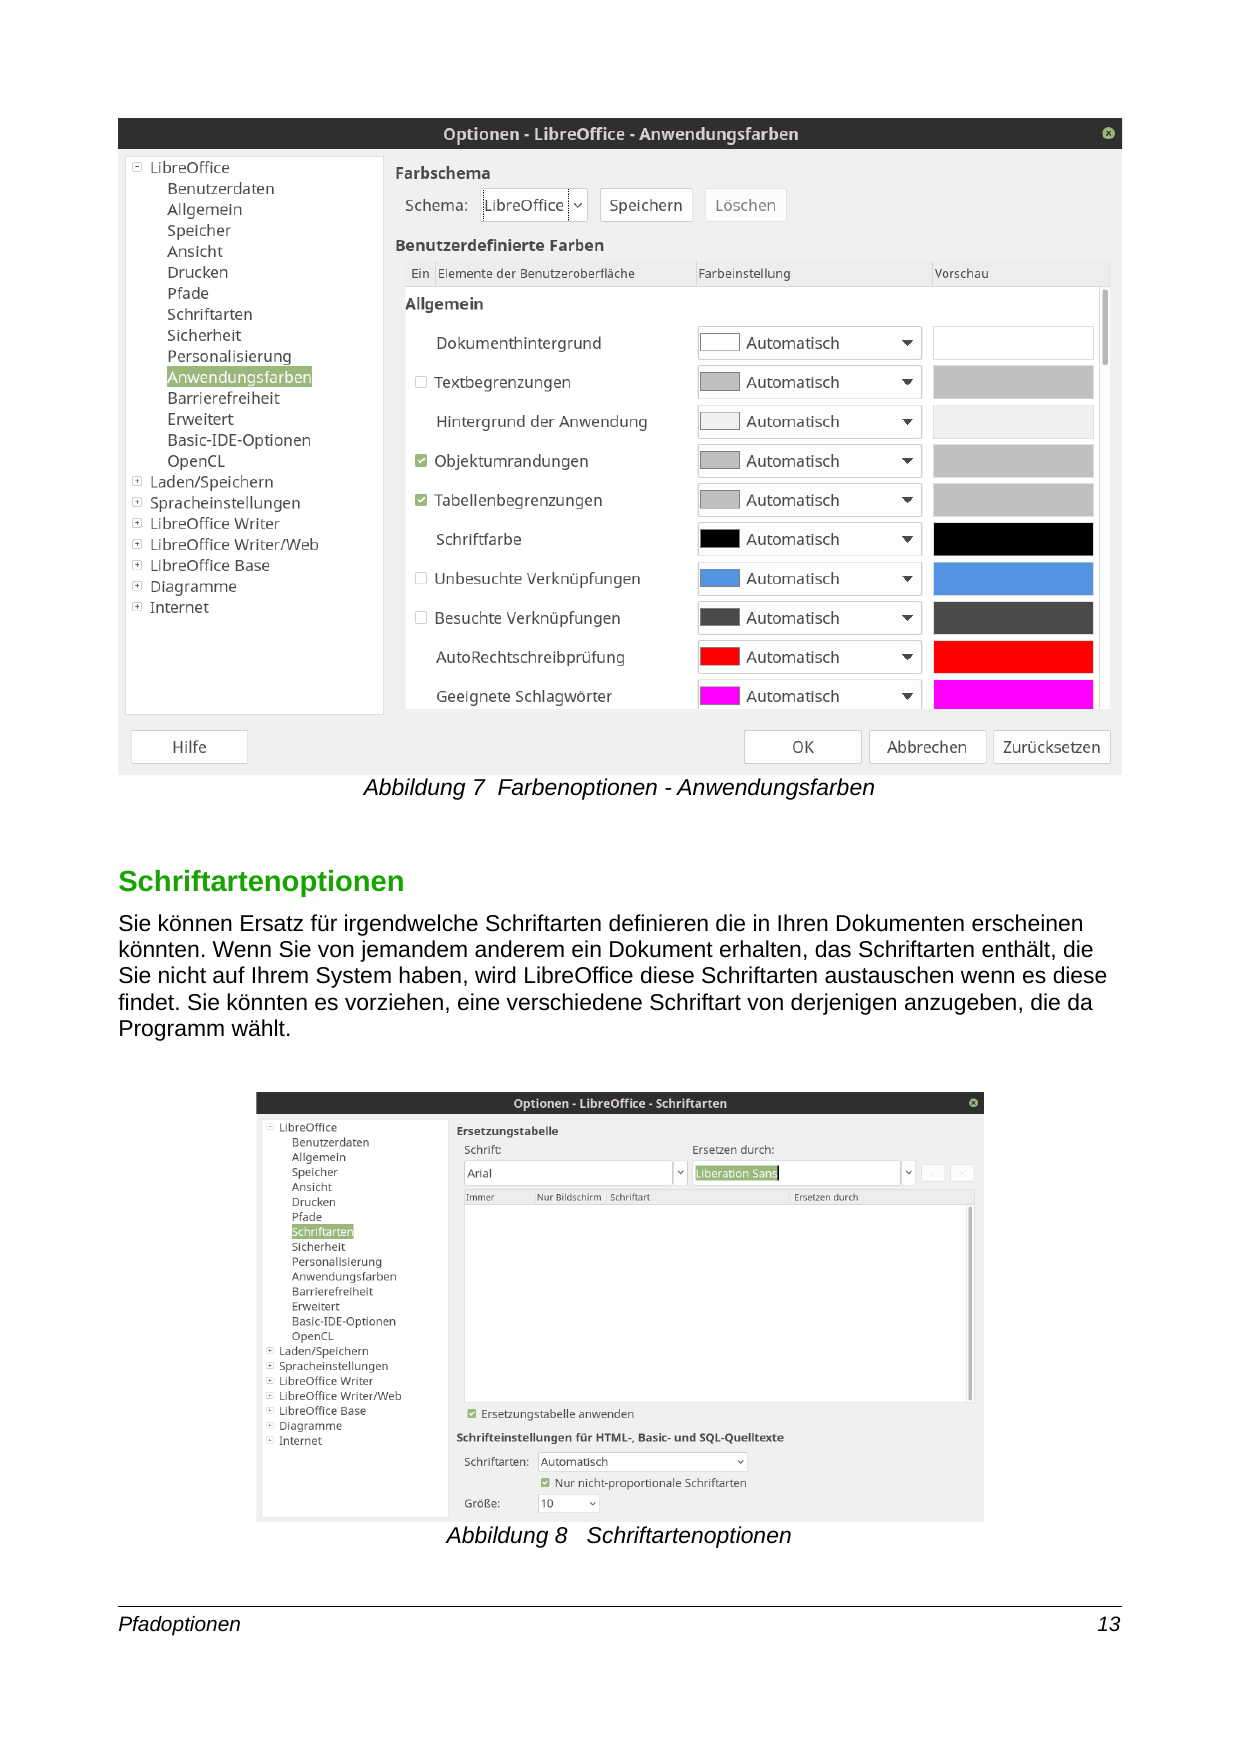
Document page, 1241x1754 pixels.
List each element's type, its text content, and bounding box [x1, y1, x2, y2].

text Abbildung 8 Schriftartenoptionen [118, 1093, 1122, 1548]
picture [118, 118, 1123, 775]
subtitle Schriftartenoptionen [118, 830, 1122, 897]
text Sie können Ersatz für irgendwelche Schriftarten definieren die in Ihren Dokumenten erscheinen könnten. Wenn Sie von jemandem anderem ein Dokument erhalten, das Schriftarten enthält, die Sie nicht auf Ihrem System haben, wird LibreOffice diese Schriftarten austauschen wenn es diese findet. Sie könnten es vorziehen, eine verschiedene Schriftart von derjenigen anzugeben, die da Programm wählt. [118, 909, 1122, 1041]
text Abbildung 7 Farbenoptionen - Anwendungsfarben [118, 118, 1142, 801]
picture [256, 1092, 984, 1522]
